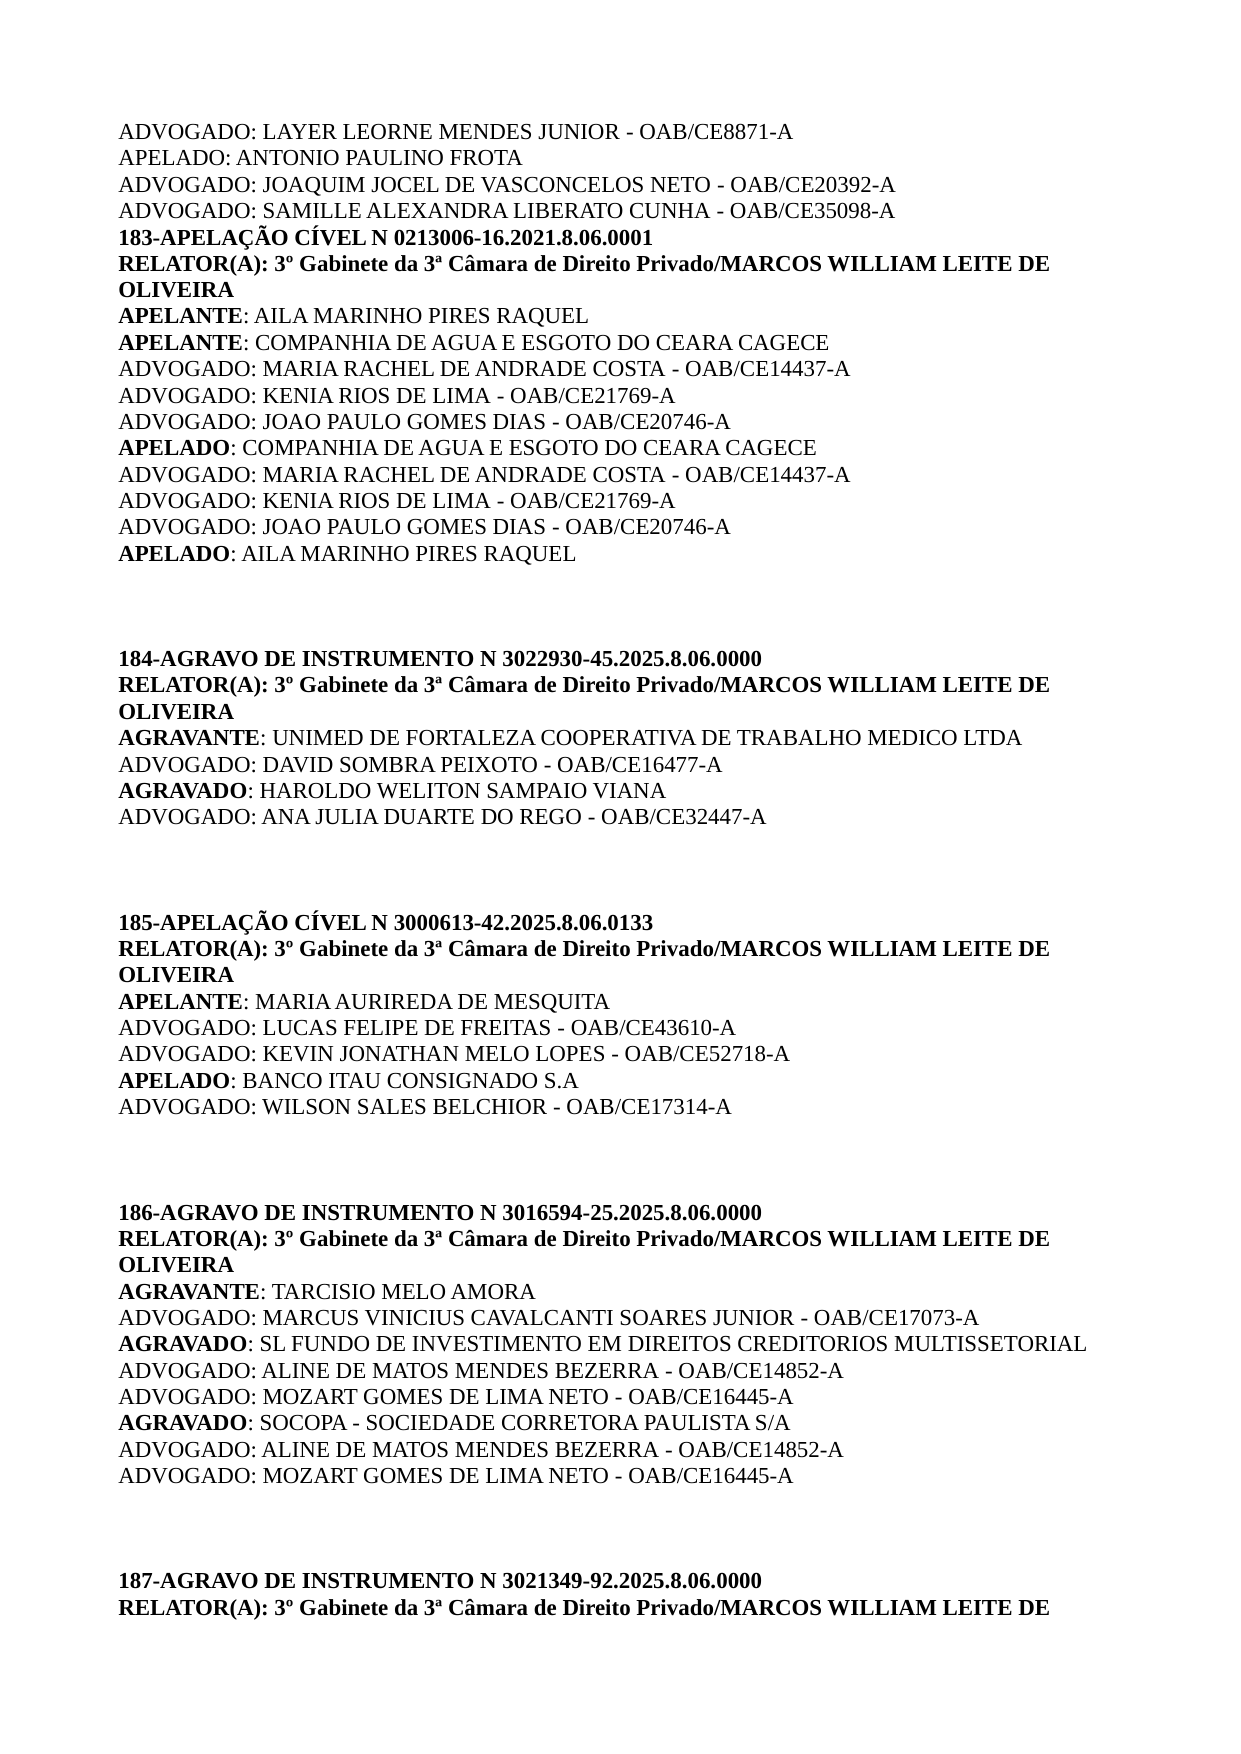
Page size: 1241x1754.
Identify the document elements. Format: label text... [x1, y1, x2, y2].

text ADVOGADO: LAYER LEORNE MENDES JUNIOR - OAB/CE8871-A APELADO: ANTONIO PAULINO FROTA ADVOGADO: JOAQUIM JOCEL DE VASCONCELOS NETO - OAB/CE20392-A ADVOGADO: SAMILLE ALEXANDRA LIBERATO CUNHA - OAB/CE35098-A 183-APELAÇÃO CÍVEL N 0213006-16.2021.8.06.0001 RELATOR(A): 3º Gabinete da 3ª Câmara de Direito Privado/MARCOS WILLIAM LEITE DE OLIVEIRA APELANTE: AILA MARINHO PIRES RAQUEL APELANTE: COMPANHIA DE AGUA E ESGOTO DO CEARA CAGECE ADVOGADO: MARIA RACHEL DE ANDRADE COSTA - OAB/CE14437-A ADVOGADO: KENIA RIOS DE LIMA - OAB/CE21769-A ADVOGADO: JOAO PAULO GOMES DIAS - OAB/CE20746-A APELADO: COMPANHIA DE AGUA E ESGOTO DO CEARA CAGECE ADVOGADO: MARIA RACHEL DE ANDRADE COSTA - OAB/CE14437-A ADVOGADO: KENIA RIOS DE LIMA - OAB/CE21769-A ADVOGADO: JOAO PAULO GOMES DIAS - OAB/CE20746-A APELADO: AILA MARINHO PIRES RAQUEL 184-AGRAVO DE INSTRUMENTO N 3022930-45.2025.8.06.0000 RELATOR(A): 3º Gabinete da 3ª Câmara de Direito Privado/MARCOS WILLIAM LEITE DE OLIVEIRA AGRAVANTE: UNIMED DE FORTALEZA COOPERATIVA DE TRABALHO MEDICO LTDA ADVOGADO: DAVID SOMBRA PEIXOTO - OAB/CE16477-A AGRAVADO: HAROLDO WELITON SAMPAIO VIANA ADVOGADO: ANA JULIA DUARTE DO REGO - OAB/CE32447-A 185-APELAÇÃO CÍVEL N 3000613-42.2025.8.06.0133 RELATOR(A): 3º Gabinete da 3ª Câmara de Direito Privado/MARCOS WILLIAM LEITE DE OLIVEIRA APELANTE: MARIA AURIREDA DE MESQUITA ADVOGADO: LUCAS FELIPE DE FREITAS - OAB/CE43610-A ADVOGADO: KEVIN JONATHAN MELO LOPES - OAB/CE52718-A APELADO: BANCO ITAU CONSIGNADO S.A ADVOGADO: WILSON SALES BELCHIOR - OAB/CE17314-A 186-AGRAVO DE INSTRUMENTO N 3016594-25.2025.8.06.0000 RELATOR(A): 3º Gabinete da 3ª Câmara de Direito Privado/MARCOS WILLIAM LEITE DE OLIVEIRA AGRAVANTE: TARCISIO MELO AMORA ADVOGADO: MARCUS VINICIUS CAVALCANTI SOARES JUNIOR - OAB/CE17073-A AGRAVADO: SL FUNDO DE INVESTIMENTO EM DIREITOS CREDITORIOS MULTISSETORIAL ADVOGADO: ALINE DE MATOS MENDES BEZERRA - OAB/CE14852-A ADVOGADO: MOZART GOMES DE LIMA NETO - OAB/CE16445-A AGRAVADO: SOCOPA - SOCIEDADE CORRETORA PAULISTA S/A ADVOGADO: ALINE DE MATOS MENDES BEZERRA - OAB/CE14852-A ADVOGADO: MOZART GOMES DE LIMA NETO - OAB/CE16445-A 187-AGRAVO DE INSTRUMENTO N 3021349-92.2025.8.06.0000 RELATOR(A): 3º Gabinete da 3ª Câmara de Direito Privado/MARCOS WILLIAM LEITE DE [118, 118, 1122, 1620]
